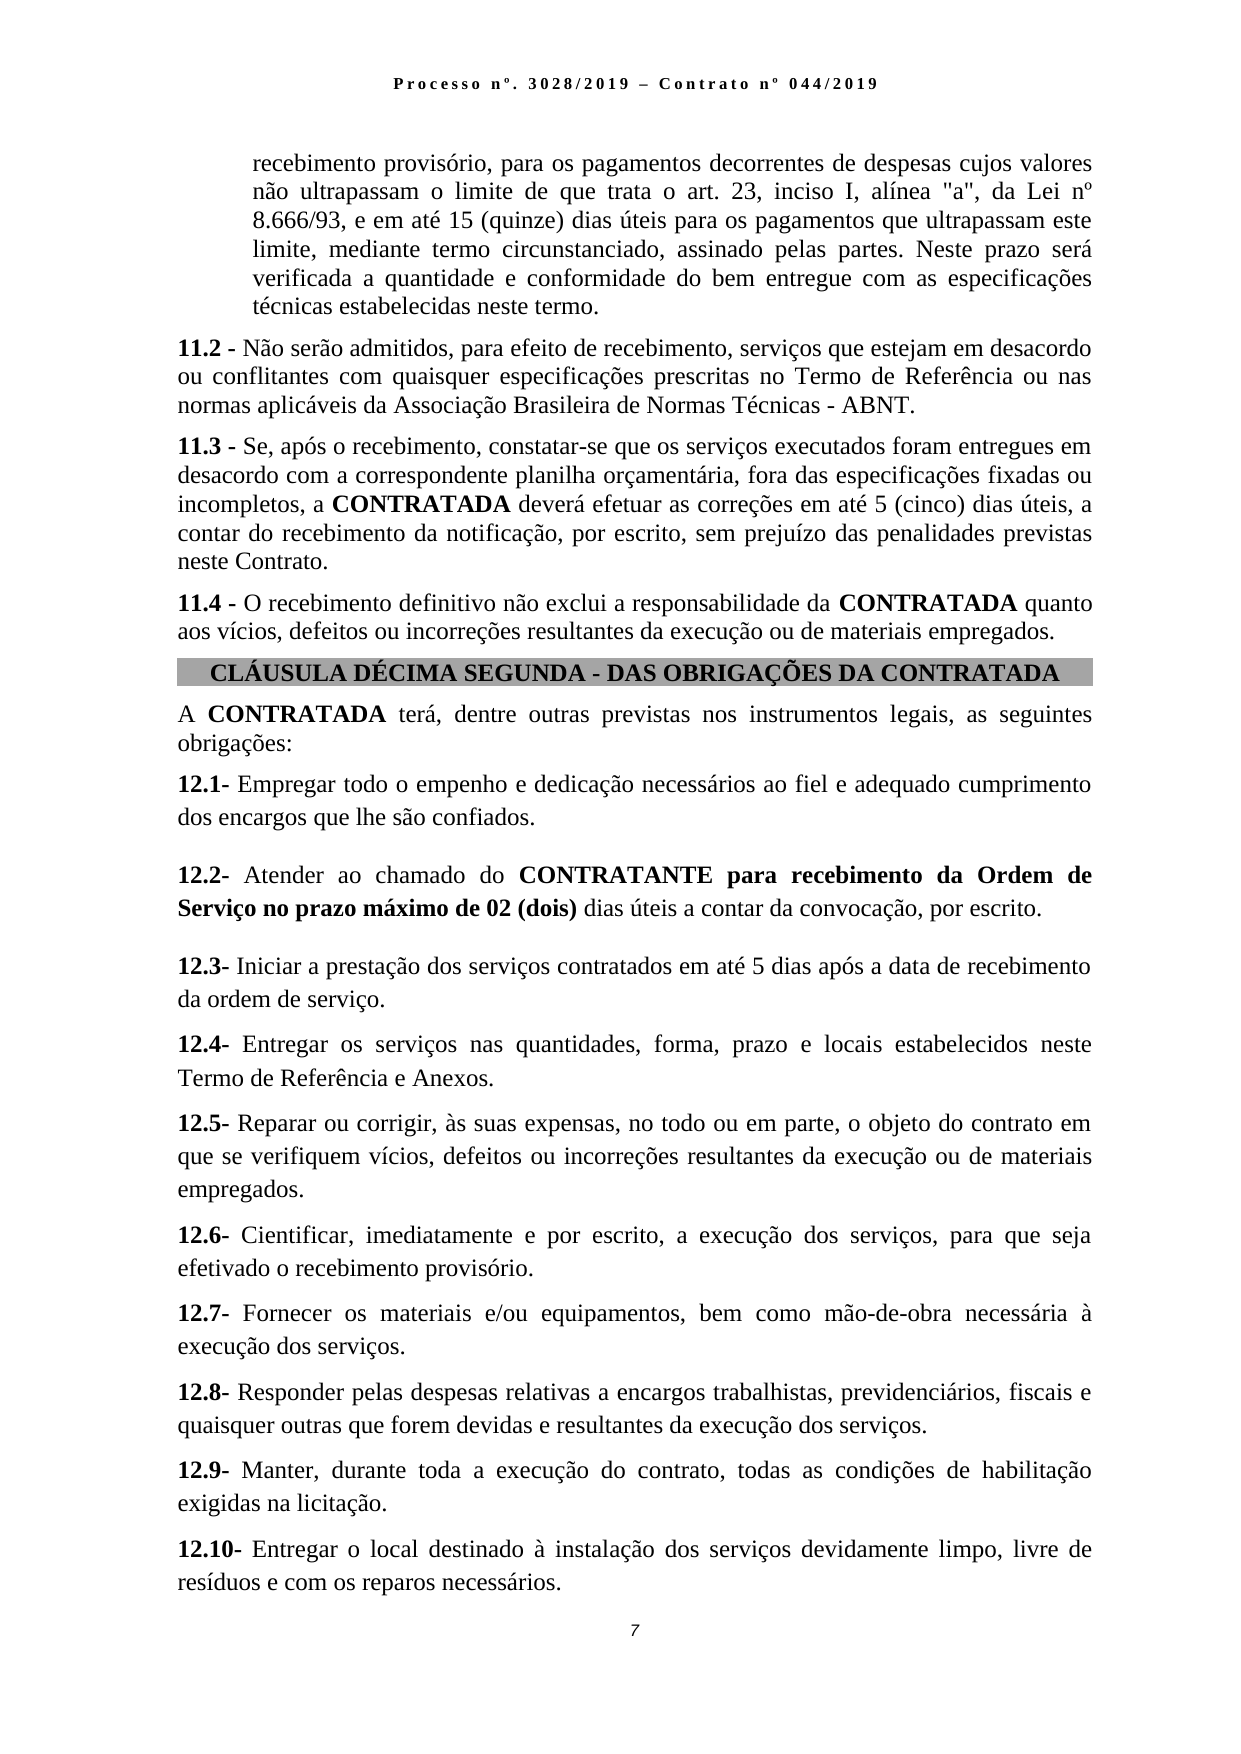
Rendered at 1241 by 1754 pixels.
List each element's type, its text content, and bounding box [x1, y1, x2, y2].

text 12.2- Atender ao chamado do CONTRATANTE para recebimento da Ordem de Serviço no prazo máximo de 02 (dois) dias úteis a contar da convocação, por escrito. [177, 860, 1093, 922]
text 12.3- Iniciar a prestação dos serviços contratados em até 5 dias após a data de recebimento da ordem de serviço. [177, 951, 1093, 1013]
text 12.1- Empregar todo o empenho e dedicação necessários ao fiel e adequado cumprimento dos encargos que lhe são confiados. [177, 769, 1093, 831]
text 12.8- Responder pelas despesas relativas a encargos trabalhistas, previdenciários, fiscais e quaisquer outras que forem devidas e resultantes da execução dos serviços. [177, 1377, 1093, 1438]
text 11.4 - O recebimento definitivo não exclui a responsabilidade da CONTRATADA quanto aos vícios, defeitos ou incorreções resultantes da execução ou de materiais empregados. [177, 588, 1093, 645]
text CLÁUSULA DÉCIMA SEGUNDA - DAS OBRIGAÇÕES DA CONTRATADA [177, 658, 1093, 686]
text 12.6- Cientificar, imediatamente e por escrito, a execução dos serviços, para que seja efetivado o recebimento provisório. [177, 1220, 1093, 1281]
list recebimento provisório, para os pagamentos decorrentes de despesas cujos valores não ultrapassam o limite de que trata o art. 23, inciso I, alínea "a", da Lei nº 8.666/93, e em até 15 (quinze) dias úteis para os pagamentos que ultrapassam este limite, mediante termo circunstanciado, assinado pelas partes. Neste prazo será verificada a quantidade e conformidade do bem entregue com as especificações técnicas estabelecidas neste termo. [215, 148, 1093, 320]
text A CONTRATADA terá, dentre outras previstas nos instrumentos legais, as seguintes obrigações: [177, 699, 1093, 756]
text 11.2 - Não serão admitidos, para efeito de recebimento, serviços que estejam em desacordo ou conflitantes com quaisquer especificações prescritas no Termo de Referência ou nas normas aplicáveis da Associação Brasileira de Normas Técnicas - ABNT. [177, 333, 1093, 419]
text 12.5- Reparar ou corrigir, às suas expensas, no todo ou em parte, o objeto do contrato em que se verifiquem vícios, defeitos ou incorreções resultantes da execução ou de materiais empregados. [177, 1108, 1093, 1203]
text 11.3 - Se, após o recebimento, constatar-se que os serviços executados foram entregues em desacordo com a correspondente planilha orçamentária, fora das especificações fixadas ou incompletos, a CONTRATADA deverá efetuar as correções em até 5 (cinco) dias úteis, a contar do recebimento da notificação, por escrito, sem prejuízo das penalidades previstas neste Contrato. [177, 431, 1093, 575]
text 12.4- Entregar os serviços nas quantidades, forma, prazo e locais estabelecidos neste Termo de Referência e Anexos. [177, 1029, 1093, 1091]
text 12.10- Entregar o local destinado à instalação dos serviços devidamente limpo, livre de resíduos e com os reparos necessários. [177, 1534, 1093, 1596]
text 12.9- Manter, durante toda a execução do contrato, todas as condições de habilitação exigidas na licitação. [177, 1455, 1093, 1517]
text 12.7- Fornecer os materiais e/ou equipamentos, bem como mão-de-obra necessária à execução dos serviços. [177, 1298, 1093, 1360]
